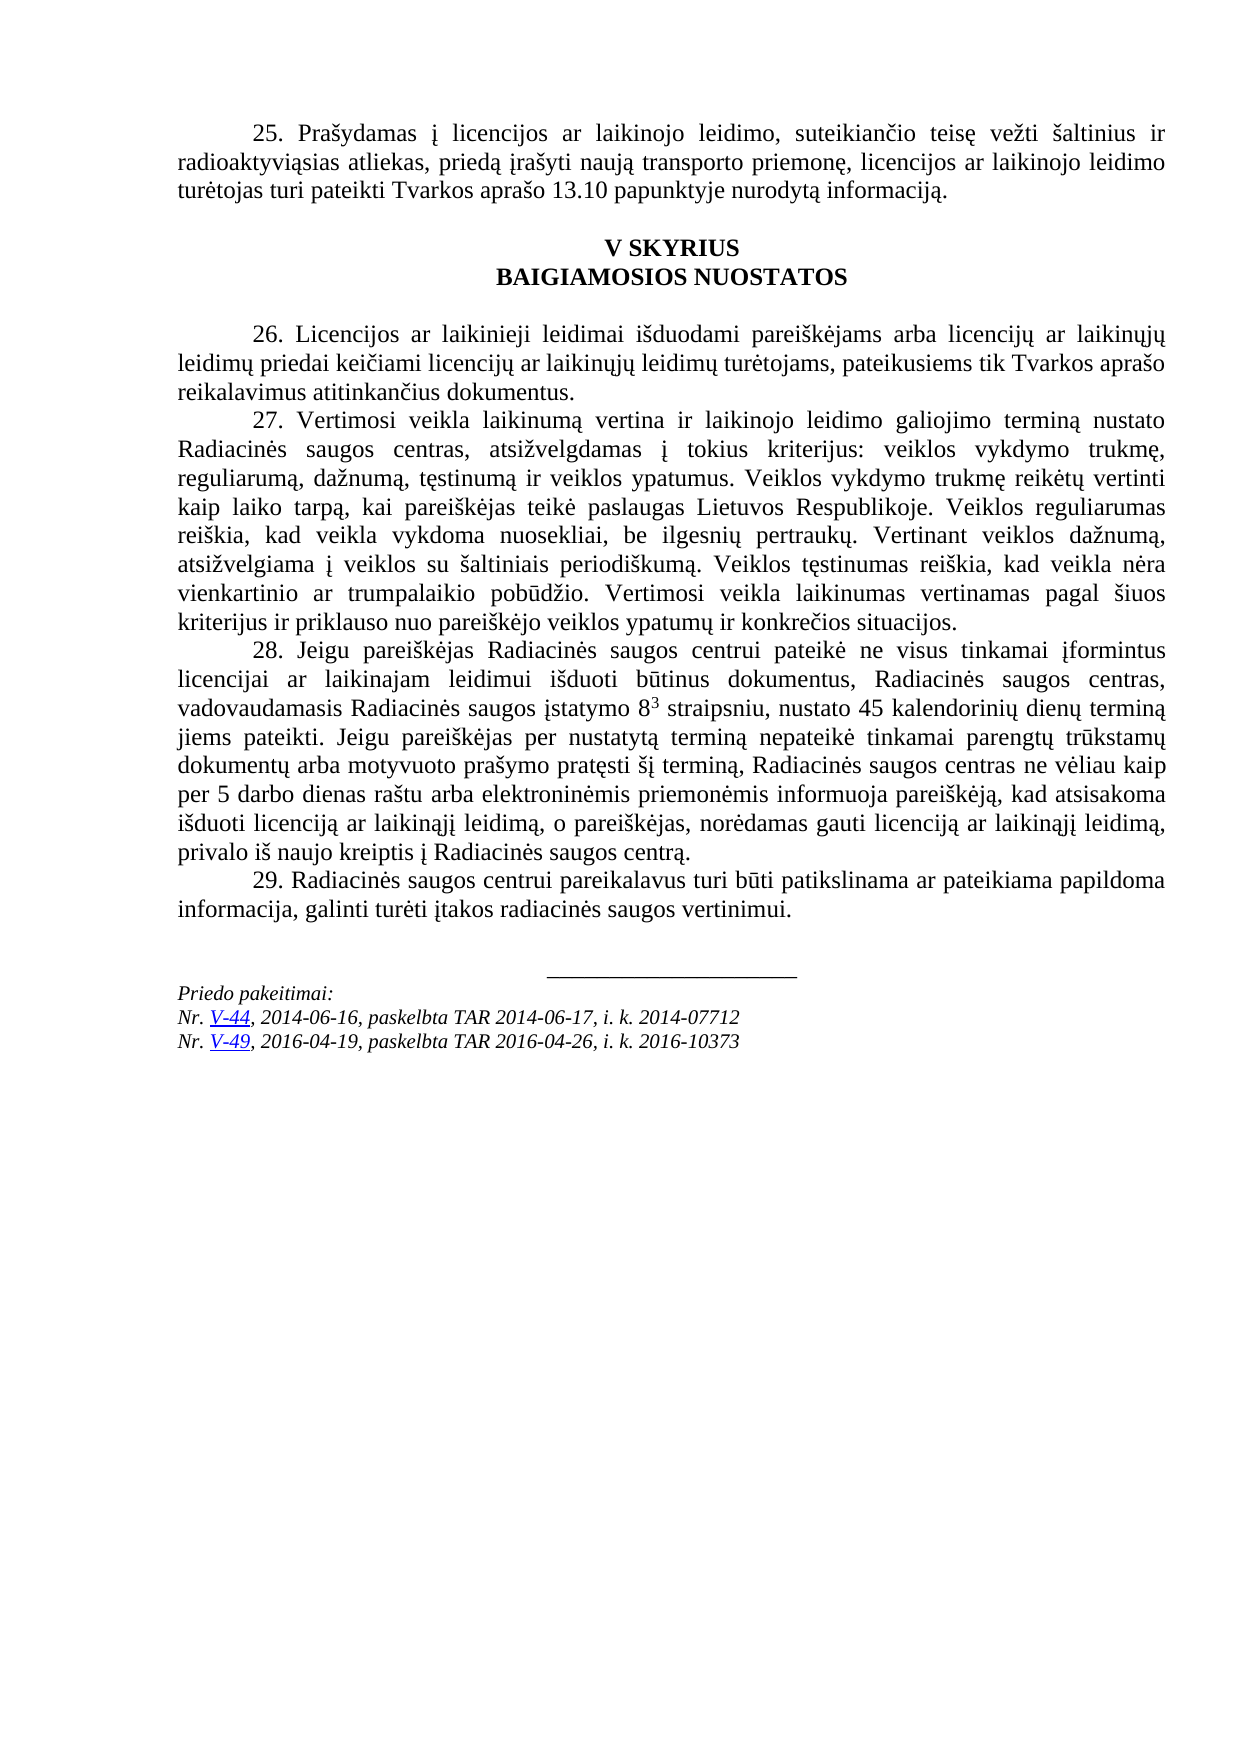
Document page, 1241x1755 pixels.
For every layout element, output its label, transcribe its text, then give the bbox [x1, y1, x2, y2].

text 29. Radiacinės saugos centrui pareikalavus turi būti patikslinama ar pateikiama papildoma informacija, galinti turėti įtakos radiacinės saugos vertinimui. [177, 866, 1166, 923]
text Nr. V-49, 2016-04-19, paskelbta TAR 2016-04-26, i. k. 2016-10373 [177, 1029, 1166, 1053]
text BAIGIAMOSIOS NUOSTATOS [177, 262, 1166, 291]
text 26. Licencijos ar laikinieji leidimai išduodami pareiškėjams arba licencijų ar laikinųjų leidimų priedai keičiami licencijų ar laikinųjų leidimų turėtojams, pateikusiems tik Tvarkos aprašo reikalavimus atitinkančius dokumentus. [177, 319, 1166, 406]
text v SKYRIUS [177, 233, 1166, 262]
text 27. Vertimosi veikla laikinumą vertina ir laikinojo leidimo galiojimo terminą nustato Radiacinės saugos centras, atsižvelgdamas į tokius kriterijus: veiklos vykdymo trukmę, reguliarumą, dažnumą, tęstinumą ir veiklos ypatumus. Veiklos vykdymo trukmę reikėtų vertinti kaip laiko tarpą, kai pareiškėjas teikė paslaugas Lietuvos Respublikoje. Veiklos reguliarumas reiškia, kad veikla vykdoma nuosekliai, be ilgesnių pertraukų. Vertinant veiklos dažnumą, atsižvelgiama į veiklos su šaltiniais periodiškumą. Veiklos tęstinumas reiškia, kad veikla nėra vienkartinio ar trumpalaikio pobūdžio. Vertimosi veikla laikinumas vertinamas pagal šiuos kriterijus ir priklauso nuo pareiškėjo veiklos ypatumų ir konkrečios situacijos. [177, 406, 1166, 636]
text 25. Prašydamas į licencijos ar laikinojo leidimo, suteikiančio teisę vežti šaltinius ir radioaktyviąsias atliekas, priedą įrašyti naują transporto priemonę, licencijos ar laikinojo leidimo turėtojas turi pateikti Tvarkos aprašo 13.10 papunktyje nurodytą informaciją. [177, 118, 1166, 204]
text Priedo pakeitimai: [177, 981, 1166, 1005]
text 28. Jeigu pareiškėjas Radiacinės saugos centrui pateikė ne visus tinkamai įformintus licencijai ar laikinajam leidimui išduoti būtinus dokumentus, Radiacinės saugos centras, vadovaudamasis Radiacinės saugos įstatymo 83 straipsniu, nustato 45 kalendorinių dienų terminą jiems pateikti. Jeigu pareiškėjas per nustatytą terminą nepateikė tinkamai parengtų trūkstamų dokumentų arba motyvuoto prašymo pratęsti šį terminą, Radiacinės saugos centras ne vėliau kaip per 5 darbo dienas raštu arba elektroninėmis priemonėmis informuoja pareiškėją, kad atsisakoma išduoti licenciją ar laikinąjį leidimą, o pareiškėjas, norėdamas gauti licenciją ar laikinąjį leidimą, privalo iš naujo kreiptis į Radiacinės saugos centrą. [177, 636, 1166, 866]
text Nr. V-44, 2014-06-16, paskelbta TAR 2014-06-17, i. k. 2014-07712 [177, 1005, 1166, 1029]
text ____________________ [177, 952, 1166, 981]
